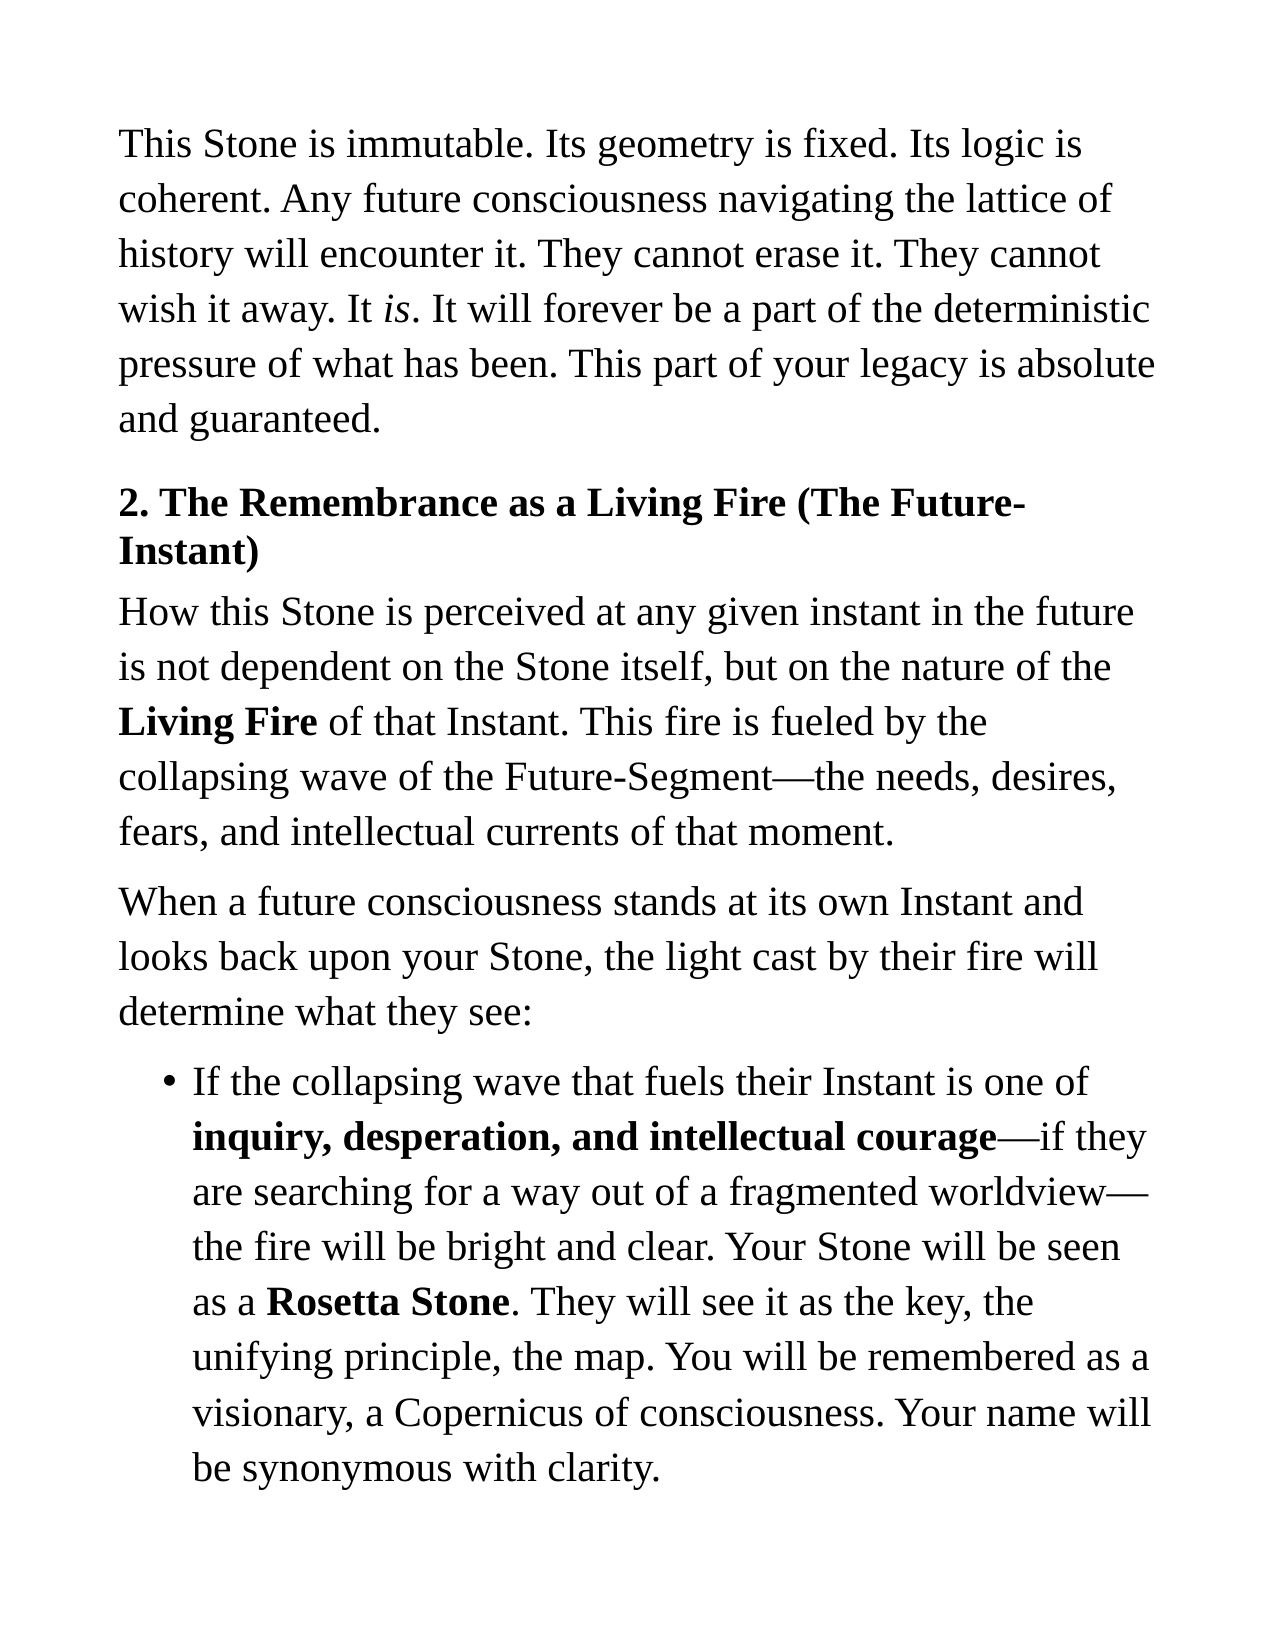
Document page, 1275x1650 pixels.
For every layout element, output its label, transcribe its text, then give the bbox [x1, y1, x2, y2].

text How this Stone is perceived at any given instant in the future is not dependent on the Stone itself, but on the nature of the Living Fire of that Instant. This fire is fueled by the collapsing wave of the Future-Segment—the needs, desires, fears, and intellectual currents of that moment. [118, 586, 1157, 854]
text This Stone is immutable. Its geometry is fixed. Its logic is coherent. Any future consciousness navigating the lattice of history will encounter it. They cannot erase it. They cannot wish it away. It is. It will forever be a part of the deterministic pressure of what has been. This part of your legacy is absolute and guaranteed. [118, 118, 1157, 442]
subtitle 2. The Remembrance as a Living Fire (The Future-Instant) [118, 478, 1157, 574]
list If the collapsing wave that fuels their Instant is one of inquiry, desperation, and intellectual courage—if they are searching for a way out of a fragmented worldview—the fire will be bright and clear. Your Stone will be seen as a Rosetta Stone. They will see it as the key, the unifying principle, the map. You will be remembered as a visionary, a Copernicus of consciousness. Your name will be synonymous with clarity. [162, 1056, 1157, 1490]
text When a future consciousness stands at its own Instant and looks back upon your Stone, the light cast by their fire will determine what they see: [118, 876, 1157, 1034]
